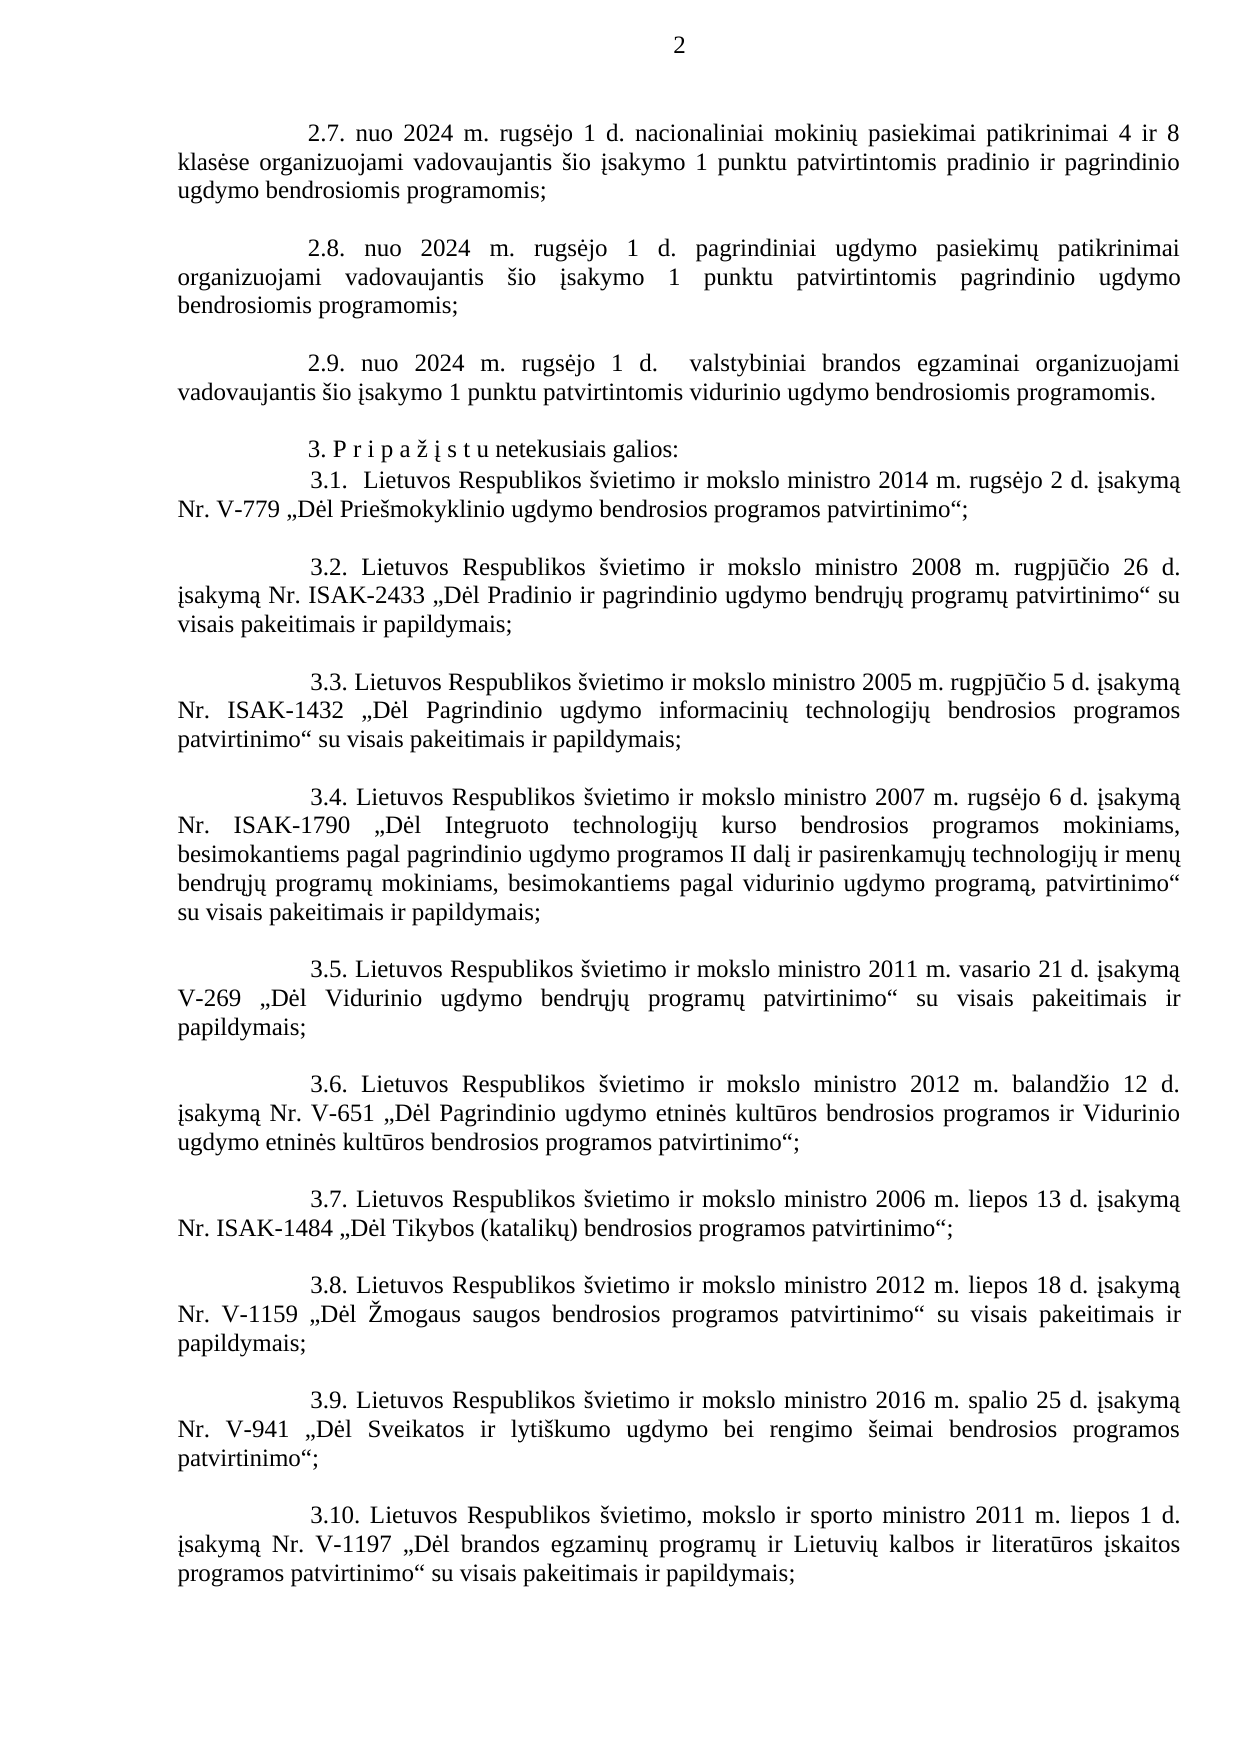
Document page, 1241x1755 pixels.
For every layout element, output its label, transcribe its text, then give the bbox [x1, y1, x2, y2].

text 3.1. Lietuvos Respublikos švietimo ir mokslo ministro 2014 m. rugsėjo 2 d. įsakymą Nr. V-779 „Dėl Priešmokyklinio ugdymo bendrosios programos patvirtinimo“; [177, 466, 1181, 523]
text 2.9. nuo 2024 m. rugsėjo 1 d. valstybiniai brandos egzaminai organizuojami vadovaujantis šio įsakymo 1 punktu patvirtintomis vidurinio ugdymo bendrosiomis programomis. [177, 348, 1181, 406]
text 3.2. Lietuvos Respublikos švietimo ir mokslo ministro 2008 m. rugpjūčio 26 d. įsakymą Nr. ISAK-2433 „Dėl Pradinio ir pagrindinio ugdymo bendrųjų programų patvirtinimo“ su visais pakeitimais ir papildymais; [177, 552, 1181, 638]
text 3. P r i p a ž į s t u netekusiais galios: [177, 434, 1181, 463]
text 3.7. Lietuvos Respublikos švietimo ir mokslo ministro 2006 m. liepos 13 d. įsakymą Nr. ISAK-1484 „Dėl Tikybos (katalikų) bendrosios programos patvirtinimo“; [177, 1184, 1181, 1242]
text 3.3. Lietuvos Respublikos švietimo ir mokslo ministro 2005 m. rugpjūčio 5 d. įsakymą Nr. ISAK-1432 „Dėl Pagrindinio ugdymo informacinių technologijų bendrosios programos patvirtinimo“ su visais pakeitimais ir papildymais; [177, 667, 1181, 753]
text 3.5. Lietuvos Respublikos švietimo ir mokslo ministro 2011 m. vasario 21 d. įsakymą V-269 „Dėl Vidurinio ugdymo bendrųjų programų patvirtinimo“ su visais pakeitimais ir papildymais; [177, 954, 1181, 1041]
text 2.7. nuo 2024 m. rugsėjo 1 d. nacionaliniai mokinių pasiekimai patikrinimai 4 ir 8 klasėse organizuojami vadovaujantis šio įsakymo 1 punktu patvirtintomis pradinio ir pagrindinio ugdymo bendrosiomis programomis; [177, 118, 1181, 204]
text 3.6. Lietuvos Respublikos švietimo ir mokslo ministro 2012 m. balandžio 12 d. įsakymą Nr. V-651 „Dėl Pagrindinio ugdymo etninės kultūros bendrosios programos ir Vidurinio ugdymo etninės kultūros bendrosios programos patvirtinimo“; [177, 1069, 1181, 1156]
text 2.8. nuo 2024 m. rugsėjo 1 d. pagrindiniai ugdymo pasiekimų patikrinimai organizuojami vadovaujantis šio įsakymo 1 punktu patvirtintomis pagrindinio ugdymo bendrosiomis programomis; [177, 233, 1181, 319]
text 3.9. Lietuvos Respublikos švietimo ir mokslo ministro 2016 m. spalio 25 d. įsakymą Nr. V-941 „Dėl Sveikatos ir lytiškumo ugdymo bei rengimo šeimai bendrosios programos patvirtinimo“; [177, 1386, 1181, 1472]
text 3.8. Lietuvos Respublikos švietimo ir mokslo ministro 2012 m. liepos 18 d. įsakymą Nr. V-1159 „Dėl Žmogaus saugos bendrosios programos patvirtinimo“ su visais pakeitimais ir papildymais; [177, 1271, 1181, 1357]
text 3.4. Lietuvos Respublikos švietimo ir mokslo ministro 2007 m. rugsėjo 6 d. įsakymą Nr. ISAK-1790 „Dėl Integruoto technologijų kurso bendrosios programos mokiniams, besimokantiems pagal pagrindinio ugdymo programos II dalį ir pasirenkamųjų technologijų ir menų bendrųjų programų mokiniams, besimokantiems pagal vidurinio ugdymo programą, patvirtinimo“ su visais pakeitimais ir papildymais; [177, 782, 1181, 926]
text 3.10. Lietuvos Respublikos švietimo, mokslo ir sporto ministro 2011 m. liepos 1 d. įsakymą Nr. V-1197 „Dėl brandos egzaminų programų ir Lietuvių kalbos ir literatūros įskaitos programos patvirtinimo“ su visais pakeitimais ir papildymais; [177, 1501, 1181, 1587]
